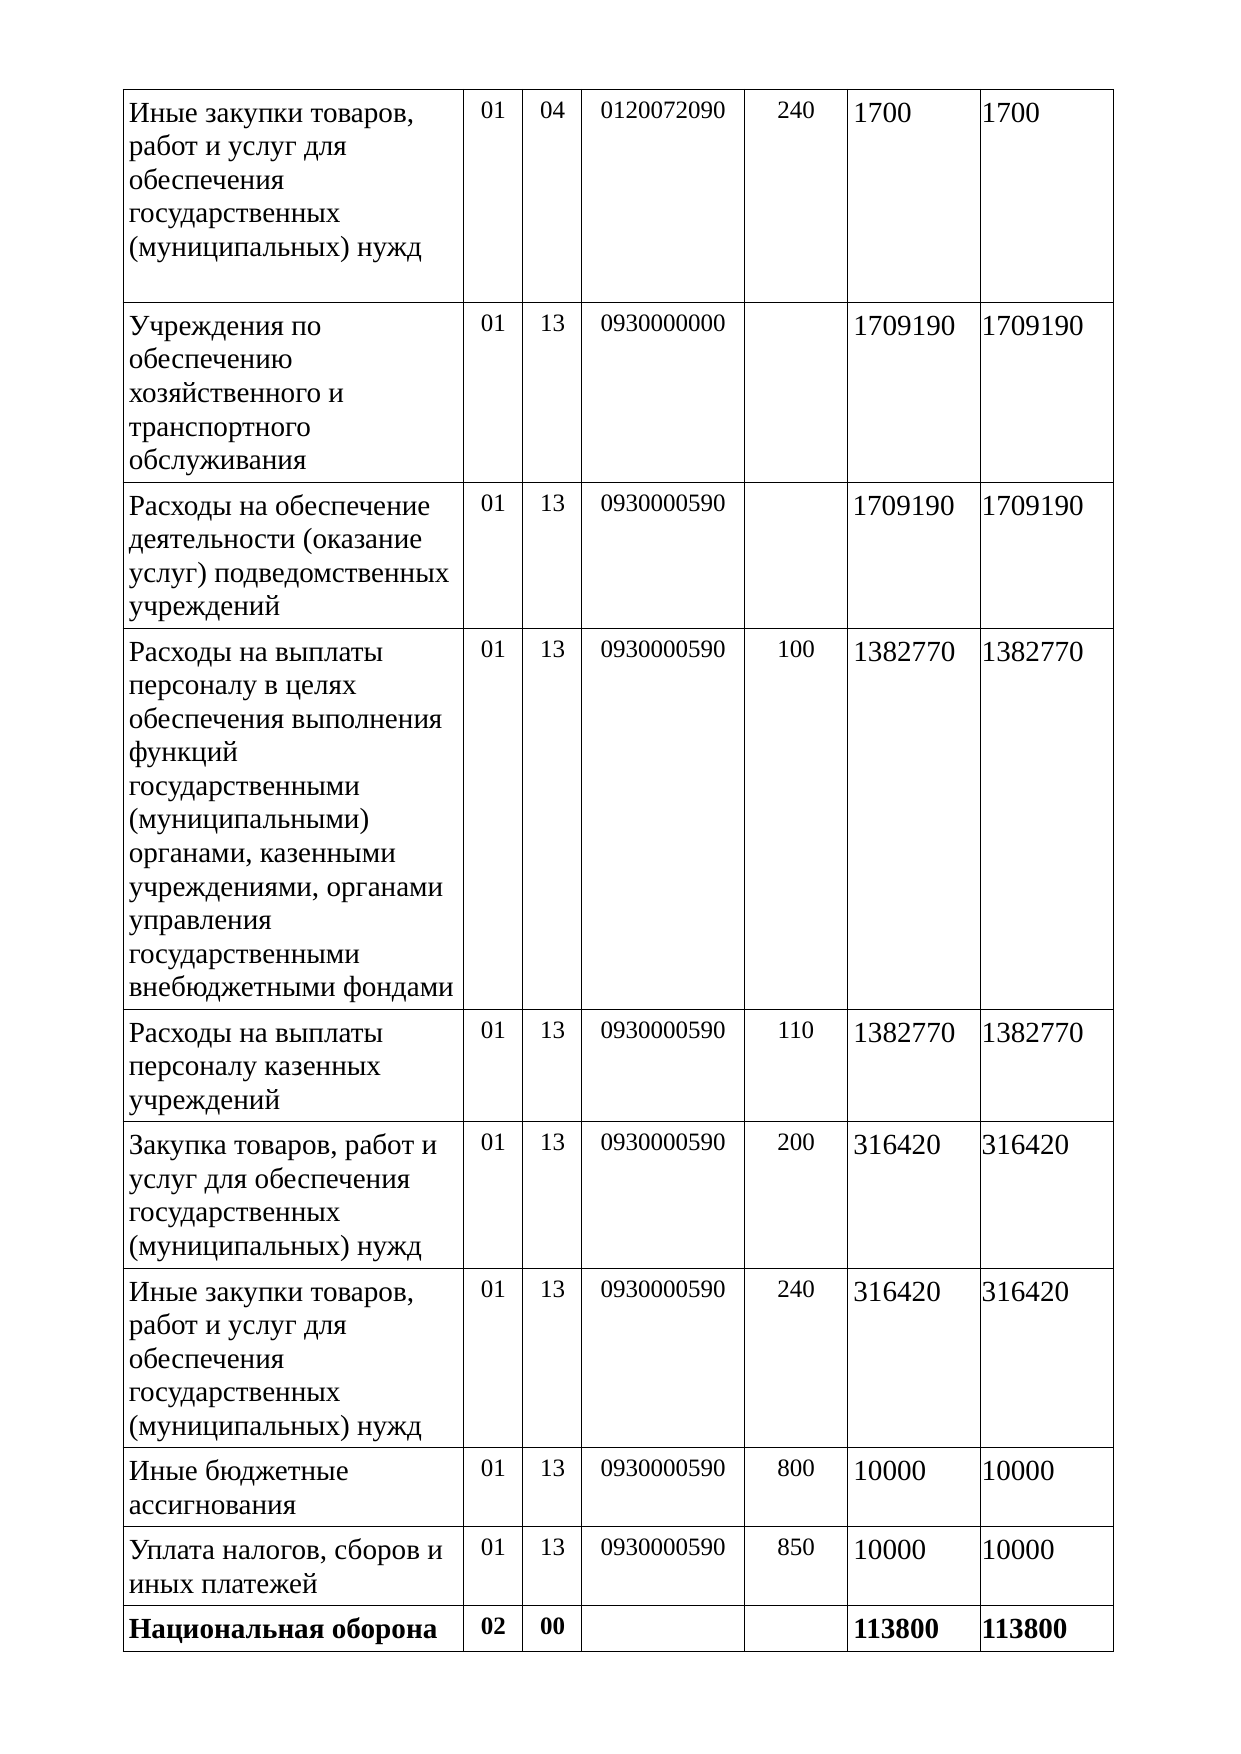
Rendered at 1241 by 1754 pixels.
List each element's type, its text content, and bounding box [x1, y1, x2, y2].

table_cell [1137, 1009, 1141, 1121]
table_cell 316420 [848, 1269, 980, 1447]
table_cell 0930000590 [582, 1527, 744, 1605]
table_cell Национальная оборона [124, 1606, 463, 1651]
table_cell [745, 1606, 847, 1651]
table_cell [1128, 1447, 1133, 1526]
table_cell [1128, 1268, 1133, 1447]
table_cell 13 [523, 1269, 581, 1447]
table_cell 01 [464, 629, 522, 1009]
table_cell [1137, 89, 1141, 302]
table_cell 01 [464, 1122, 522, 1267]
table_cell [1137, 1121, 1141, 1267]
table_cell 13 [523, 1122, 581, 1267]
table_cell [1128, 482, 1133, 628]
table_cell [1114, 482, 1128, 628]
table_cell 110 [745, 1010, 847, 1121]
table_cell [1137, 1447, 1141, 1526]
table_cell 13 [523, 303, 581, 482]
table_cell [1128, 302, 1133, 482]
table_cell [1114, 1526, 1128, 1605]
table_cell 1700 [848, 90, 980, 302]
table_cell 01 [464, 1527, 522, 1605]
table_cell 0930000000 [582, 303, 744, 482]
table_cell [1133, 1526, 1137, 1605]
table_cell 850 [745, 1527, 847, 1605]
table_cell 1700 [981, 90, 1113, 302]
table_cell Расходы на обеспечение деятельности (оказание услуг) подведомственных учреждений [124, 483, 463, 628]
table_cell 316420 [981, 1269, 1113, 1447]
table_cell 04 [523, 90, 581, 302]
table_cell [1133, 482, 1137, 628]
table_cell Расходы на выплаты персоналу казенных учреждений [124, 1010, 463, 1121]
table_cell [1133, 302, 1137, 482]
table_cell 316420 [848, 1122, 980, 1267]
table_cell 1709190 [848, 303, 980, 482]
table_cell 1709190 [981, 303, 1113, 482]
table_cell 01 [464, 303, 522, 482]
table_cell Учреждения по обеспечению хозяйственного и транспортного обслуживания [124, 303, 463, 482]
table_cell 01 [464, 483, 522, 628]
table_cell [745, 303, 847, 482]
table_cell 1382770 [981, 1010, 1113, 1121]
table_cell [1133, 1009, 1137, 1121]
table_cell [1137, 1605, 1141, 1651]
table_cell [1114, 1268, 1128, 1447]
table_cell 01 [464, 90, 522, 302]
table_cell 13 [523, 1448, 581, 1526]
table_cell [1114, 628, 1128, 1009]
table_cell 1382770 [848, 1010, 980, 1121]
table_cell Закупка товаров, работ и услуг для обеспечения государственных (муниципальных) нужд [124, 1122, 463, 1267]
table_cell 0930000590 [582, 1122, 744, 1267]
table_cell [1114, 1009, 1128, 1121]
table_cell 13 [523, 1527, 581, 1605]
table_cell [1114, 1605, 1128, 1651]
table_cell [1137, 1268, 1141, 1447]
table_cell [1137, 302, 1141, 482]
table_cell 0930000590 [582, 1010, 744, 1121]
table_cell [1133, 1268, 1137, 1447]
table_cell 10000 [848, 1448, 980, 1526]
table_cell Иные закупки товаров, работ и услуг для обеспечения государственных (муниципальных) нужд [124, 1269, 463, 1447]
table_cell 100 [745, 629, 847, 1009]
table_cell 10000 [981, 1448, 1113, 1526]
table_cell [745, 483, 847, 628]
table_cell 0930000590 [582, 1269, 744, 1447]
table_cell 1382770 [981, 629, 1113, 1009]
table_cell Расходы на выплаты персоналу в целях обеспечения выполнения функций государственными (муниципальными) органами, казенными учреждениями, органами управления государственными внебюджетными фондами [124, 629, 463, 1009]
table_cell 0930000590 [582, 483, 744, 628]
table_cell 200 [745, 1122, 847, 1267]
table_cell [1133, 1121, 1137, 1267]
table_cell [1114, 1447, 1128, 1526]
table_cell Иные закупки товаров, работ и услуг для обеспечения государственных (муниципальных) нужд [124, 90, 463, 302]
table_cell [1133, 1447, 1137, 1526]
table_cell 1382770 [848, 629, 980, 1009]
table_cell [1128, 1121, 1133, 1267]
table_cell [1128, 1526, 1133, 1605]
table_cell 10000 [848, 1527, 980, 1605]
table_cell 240 [745, 90, 847, 302]
table_cell [1114, 89, 1128, 302]
table_cell 1709190 [848, 483, 980, 628]
table_cell Иные бюджетные ассигнования [124, 1448, 463, 1526]
table_cell 0120072090 [582, 90, 744, 302]
table_cell 0930000590 [582, 1448, 744, 1526]
table_cell 240 [745, 1269, 847, 1447]
table_cell [1128, 1605, 1133, 1651]
table_cell [582, 1606, 744, 1651]
table_cell 113800 [848, 1606, 980, 1651]
table_cell 113800 [981, 1606, 1113, 1651]
table_cell 02 [464, 1606, 522, 1651]
table_cell 00 [523, 1606, 581, 1651]
table_cell Уплата налогов, сборов и иных платежей [124, 1527, 463, 1605]
table_cell 0930000590 [582, 629, 744, 1009]
table_cell [1133, 1605, 1137, 1651]
table_cell [1137, 1526, 1141, 1605]
table_cell 01 [464, 1269, 522, 1447]
table_cell [1137, 628, 1141, 1009]
table_cell [1114, 1121, 1128, 1267]
table_cell [1114, 302, 1128, 482]
table_cell 316420 [981, 1122, 1113, 1267]
table_cell 800 [745, 1448, 847, 1526]
table_cell [1128, 89, 1133, 302]
table_cell [1128, 628, 1133, 1009]
table_cell 01 [464, 1448, 522, 1526]
table_cell 13 [523, 629, 581, 1009]
table_cell 1709190 [981, 483, 1113, 628]
table_cell 13 [523, 483, 581, 628]
table_cell [1133, 89, 1137, 302]
table_cell [1128, 1009, 1133, 1121]
table_cell 13 [523, 1010, 581, 1121]
table_cell [1137, 482, 1141, 628]
table_cell 01 [464, 1010, 522, 1121]
table_cell [1133, 628, 1137, 1009]
table_cell 10000 [981, 1527, 1113, 1605]
